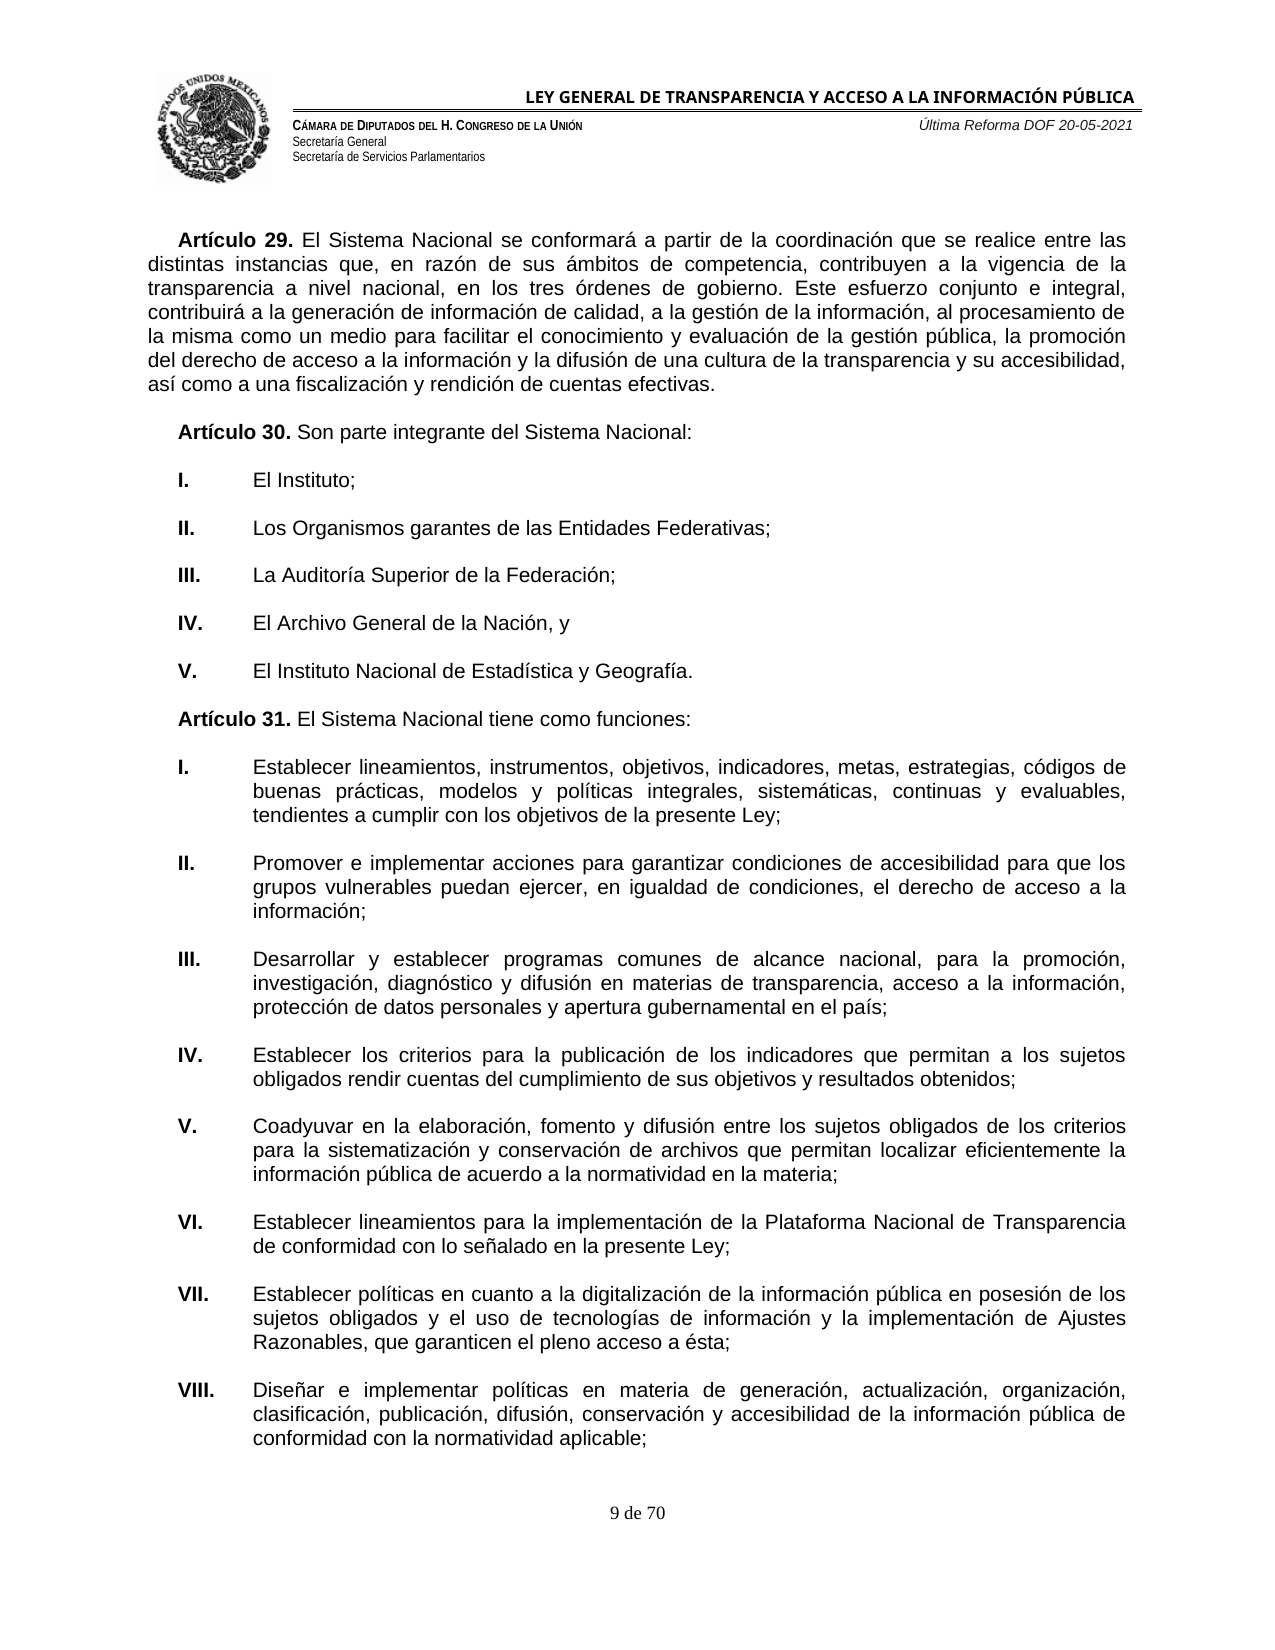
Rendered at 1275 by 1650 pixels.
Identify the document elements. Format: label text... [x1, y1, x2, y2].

text V. Coadyuvar en la elaboración, fomento y difusión entre los sujetos obligados de los criterios para la sistematización y conservación de archivos que permitan localizar eficientemente la información pública de acuerdo a la normatividad en la materia; [178, 1114, 1127, 1186]
text I. Establecer lineamientos, instrumentos, objetivos, indicadores, metas, estrategias, códigos de buenas prácticas, modelos y políticas integrales, sistemáticas, continuas y evaluables, tendientes a cumplir con los objetivos de la presente Ley; [178, 755, 1127, 827]
text I. El Instituto; [178, 467, 1127, 491]
text Artículo 30. Son parte integrante del Sistema Nacional: [148, 419, 1127, 443]
text VIII. Diseñar e implementar políticas en materia de generación, actualización, organización, clasificación, publicación, difusión, conservación y accesibilidad de la información pública de conformidad con la normatividad aplicable; [178, 1378, 1127, 1450]
text IV. El Archivo General de la Nación, y [178, 611, 1127, 635]
text III. La Auditoría Superior de la Federación; [178, 563, 1127, 587]
text VII. Establecer políticas en cuanto a la digitalización de la información pública en posesión de los sujetos obligados y el uso de tecnologías de información y la implementación de Ajustes Razonables, que garanticen el pleno acceso a ésta; [178, 1282, 1127, 1354]
text V. El Instituto Nacional de Estadística y Geografía. [178, 659, 1127, 683]
text III. Desarrollar y establecer programas comunes de alcance nacional, para la promoción, investigación, diagnóstico y difusión en materias de transparencia, acceso a la información, protección de datos personales y apertura gubernamental en el país; [178, 947, 1127, 1018]
text Artículo 29. El Sistema Nacional se conformará a partir de la coordinación que se realice entre las distintas instancias que, en razón de sus ámbitos de competencia, contribuyen a la vigencia de la transparencia a nivel nacional, en los tres órdenes de gobierno. Este esfuerzo conjunto e integral, contribuirá a la generación de información de calidad, a la gestión de la información, al procesamiento de la misma como un medio para facilitar el conocimiento y evaluación de la gestión pública, la promoción del derecho de acceso a la información y la difusión de una cultura de la transparencia y su accesibilidad, así como a una fiscalización y rendición de cuentas efectivas. [148, 228, 1127, 396]
text Artículo 31. El Sistema Nacional tiene como funciones: [148, 707, 1127, 731]
text IV. Establecer los criterios para la publicación de los indicadores que permitan a los sujetos obligados rendir cuentas del cumplimiento de sus objetivos y resultados obtenidos; [178, 1042, 1127, 1090]
text II. Promover e implementar acciones para garantizar condiciones de accesibilidad para que los grupos vulnerables puedan ejercer, en igualdad de condiciones, el derecho de acceso a la información; [178, 851, 1127, 923]
text II. Los Organismos garantes de las Entidades Federativas; [178, 515, 1127, 539]
text VI. Establecer lineamientos para la implementación de la Plataforma Nacional de Transparencia de conformidad con lo señalado en la presente Ley; [178, 1210, 1127, 1258]
